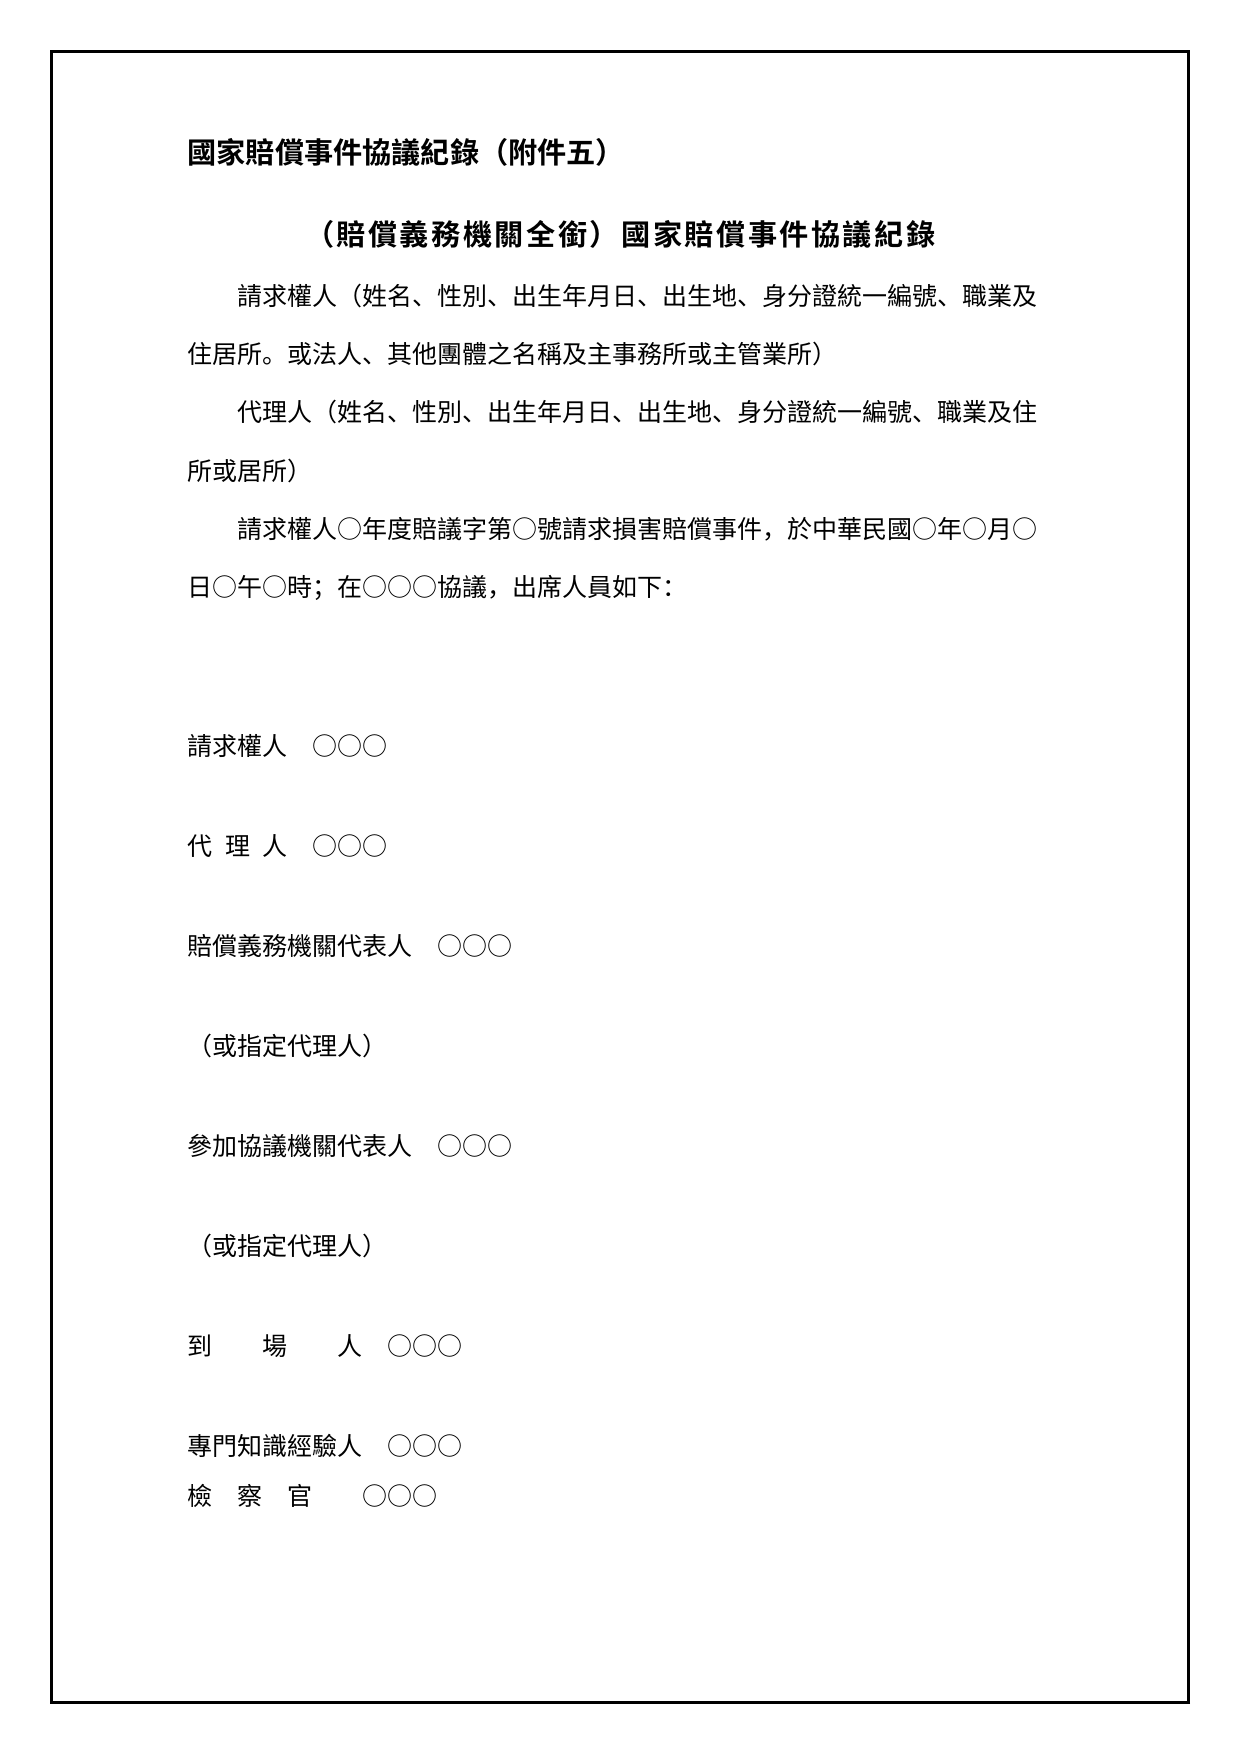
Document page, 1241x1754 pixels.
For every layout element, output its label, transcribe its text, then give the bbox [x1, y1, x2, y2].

text 請求權人○年度賠議字第○號請求損害賠償事件，於中華民國○年○月○日○午○時；在○○○協議，出席人員如下： [187, 487, 1053, 604]
text 賠償義務機關代表人 ○○○ [187, 912, 1053, 962]
text 檢 察 官 ○○○ [187, 1462, 1053, 1512]
text 請求權人 ○○○ [187, 712, 1053, 762]
text 代 理 人 ○○○ [187, 812, 1053, 862]
text （或指定代理人） [187, 1212, 1053, 1262]
text （或指定代理人） [187, 1012, 1053, 1062]
text （賠償義務機關全銜）國家賠償事件協議紀錄 [187, 212, 1053, 254]
text 到 場 人 ○○○ [187, 1312, 1053, 1362]
text 國家賠償事件協議紀錄（附件五） [187, 130, 1053, 172]
text 專門知識經驗人 ○○○ [187, 1412, 1053, 1462]
text 代理人（姓名、性別、出生年月日、出生地、身分證統一編號、職業及住所或居所） [187, 371, 1053, 487]
text 參加協議機關代表人 ○○○ [187, 1112, 1053, 1162]
text 請求權人（姓名、性別、出生年月日、出生地、身分證統一編號、職業及住居所。或法人、其他團體之名稱及主事務所或主管業所） [187, 254, 1053, 371]
